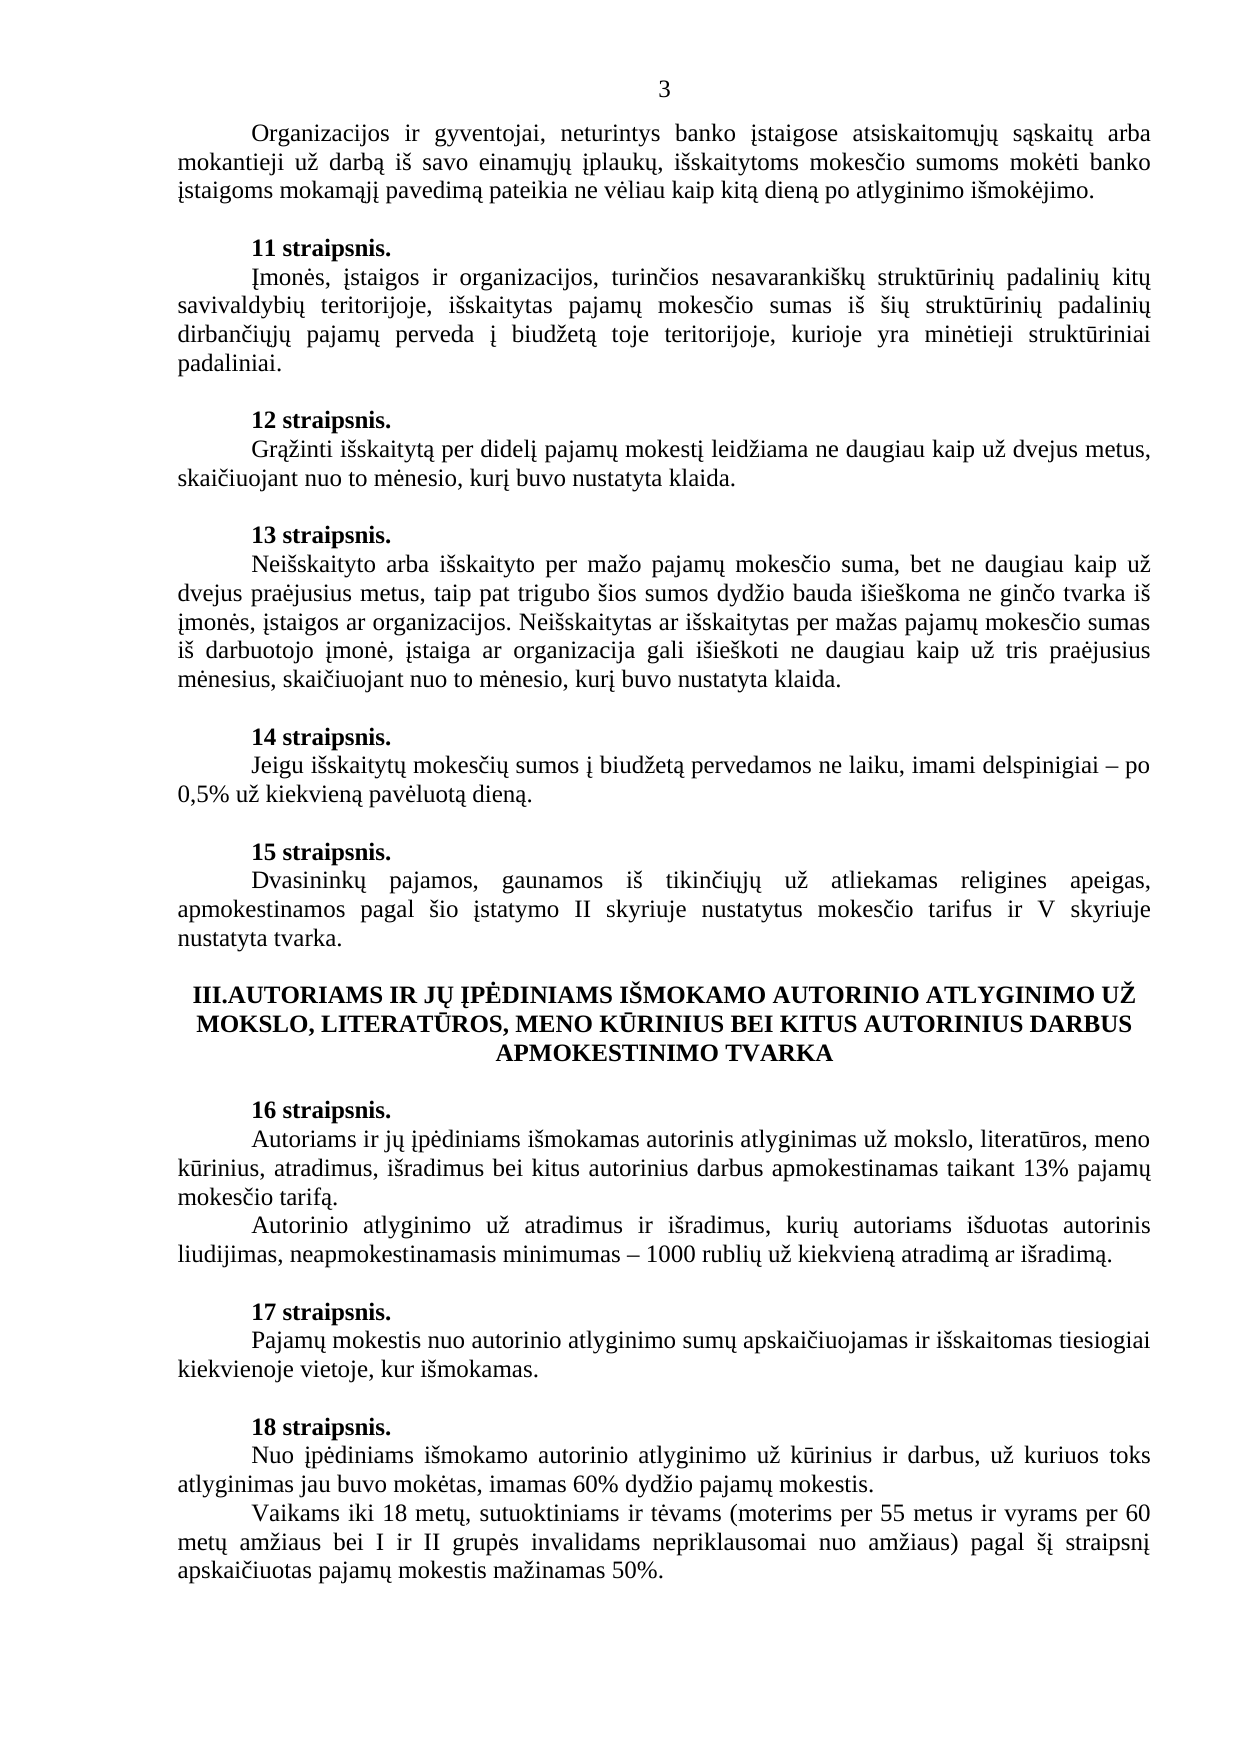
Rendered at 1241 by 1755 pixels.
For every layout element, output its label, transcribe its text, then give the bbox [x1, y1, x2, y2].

text Vaikams iki 18 metų, sutuoktiniams ir tėvams (moterims per 55 metus ir vyrams per 60 metų amžiaus bei I ir II grupės invalidams nepriklausomai nuo amžiaus) pagal šį straipsnį apskaičiuotas pajamų mokestis mažinamas 50%. [177, 1498, 1152, 1584]
text 18 straipsnis. [177, 1412, 1152, 1441]
text III.Autoriams ir jų įpėdiniams išmokamo autorinio atlyginimo už mokslo, literatūros, meno kūrinius bei kitus autorinius darbus apmokestinimo tvarka [177, 981, 1152, 1067]
text 12 straipsnis. [177, 406, 1152, 434]
text 14 straipsnis. [177, 722, 1152, 751]
text Organizacijos ir gyventojai, neturintys banko įstaigose atsiskaitomųjų sąskaitų arba mokantieji už darbą iš savo einamųjų įplaukų, išskaitytoms mokesčio sumoms mokėti banko įstaigoms mokamąjį pavedimą pateikia ne vėliau kaip kitą dieną po atlyginimo išmokėjimo. [177, 118, 1152, 204]
text Jeigu išskaitytų mokesčių sumos į biudžetą pervedamos ne laiku, imami delspinigiai – po 0,5% už kiekvieną pavėluotą dieną. [177, 751, 1152, 808]
text 13 straipsnis. [177, 521, 1152, 549]
text Autorinio atlyginimo už atradimus ir išradimus, kurių autoriams išduotas autorinis liudijimas, neapmokestinamasis minimumas – 1000 rublių už kiekvieną atradimą ar išradimą. [177, 1211, 1152, 1268]
text Įmonės, įstaigos ir organizacijos, turinčios nesavarankiškų struktūrinių padalinių kitų savivaldybių teritorijoje, išskaitytas pajamų mokesčio sumas iš šių struktūrinių padalinių dirbančiųjų pajamų perveda į biudžetą toje teritorijoje, kurioje yra minėtieji struktūriniai padaliniai. [177, 262, 1152, 377]
text 11 straipsnis. [177, 233, 1152, 262]
text Grąžinti išskaitytą per didelį pajamų mokestį leidžiama ne daugiau kaip už dvejus metus, skaičiuojant nuo to mėnesio, kurį buvo nustatyta klaida. [177, 434, 1152, 492]
text 15 straipsnis. [177, 837, 1152, 866]
text 16 straipsnis. [177, 1096, 1152, 1124]
text Pajamų mokestis nuo autorinio atlyginimo sumų apskaičiuojamas ir išskaitomas tiesiogiai kiekvienoje vietoje, kur išmokamas. [177, 1326, 1152, 1383]
text Neišskaityto arba išskaityto per mažo pajamų mokesčio suma, bet ne daugiau kaip už dvejus praėjusius metus, taip pat trigubo šios sumos dydžio bauda išieškoma ne ginčo tvarka iš įmonės, įstaigos ar organizacijos. Neišskaitytas ar išskaitytas per mažas pajamų mokesčio sumas iš darbuotojo įmonė, įstaiga ar organizacija gali išieškoti ne daugiau kaip už tris praėjusius mėnesius, skaičiuojant nuo to mėnesio, kurį buvo nustatyta klaida. [177, 549, 1152, 693]
text 17 straipsnis. [177, 1297, 1152, 1326]
text Autoriams ir jų įpėdiniams išmokamas autorinis atlyginimas už mokslo, literatūros, meno kūrinius, atradimus, išradimus bei kitus autorinius darbus apmokestinamas taikant 13% pajamų mokesčio tarifą. [177, 1124, 1152, 1211]
text Nuo įpėdiniams išmokamo autorinio atlyginimo už kūrinius ir darbus, už kuriuos toks atlyginimas jau buvo mokėtas, imamas 60% dydžio pajamų mokestis. [177, 1441, 1152, 1498]
text Dvasininkų pajamos, gaunamos iš tikinčiųjų už atliekamas religines apeigas, apmokestinamos pagal šio įstatymo II skyriuje nustatytus mokesčio tarifus ir V skyriuje nustatyta tvarka. [177, 866, 1152, 952]
